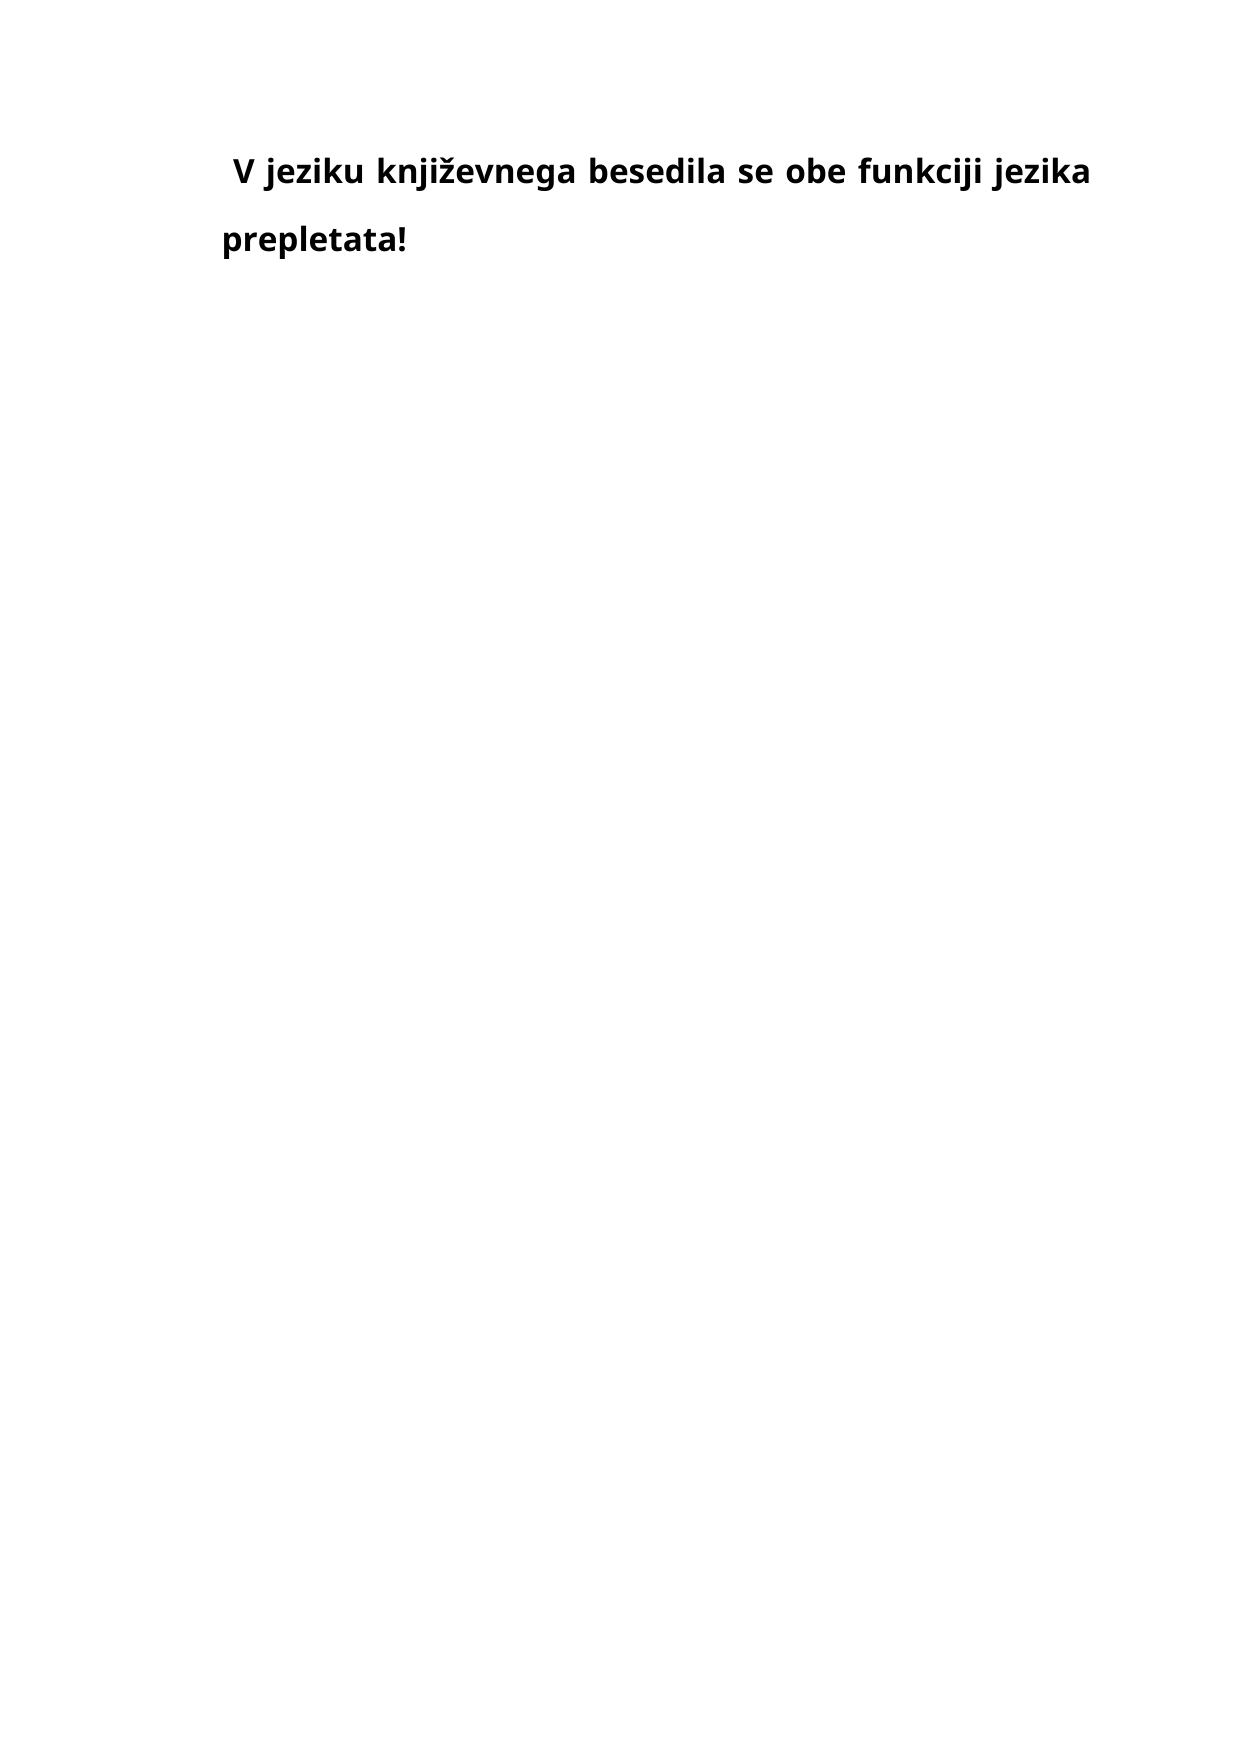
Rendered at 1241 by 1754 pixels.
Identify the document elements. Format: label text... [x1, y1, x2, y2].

text V jeziku književnega besedila se obe funkciji jezika prepletata! [221, 148, 1093, 261]
